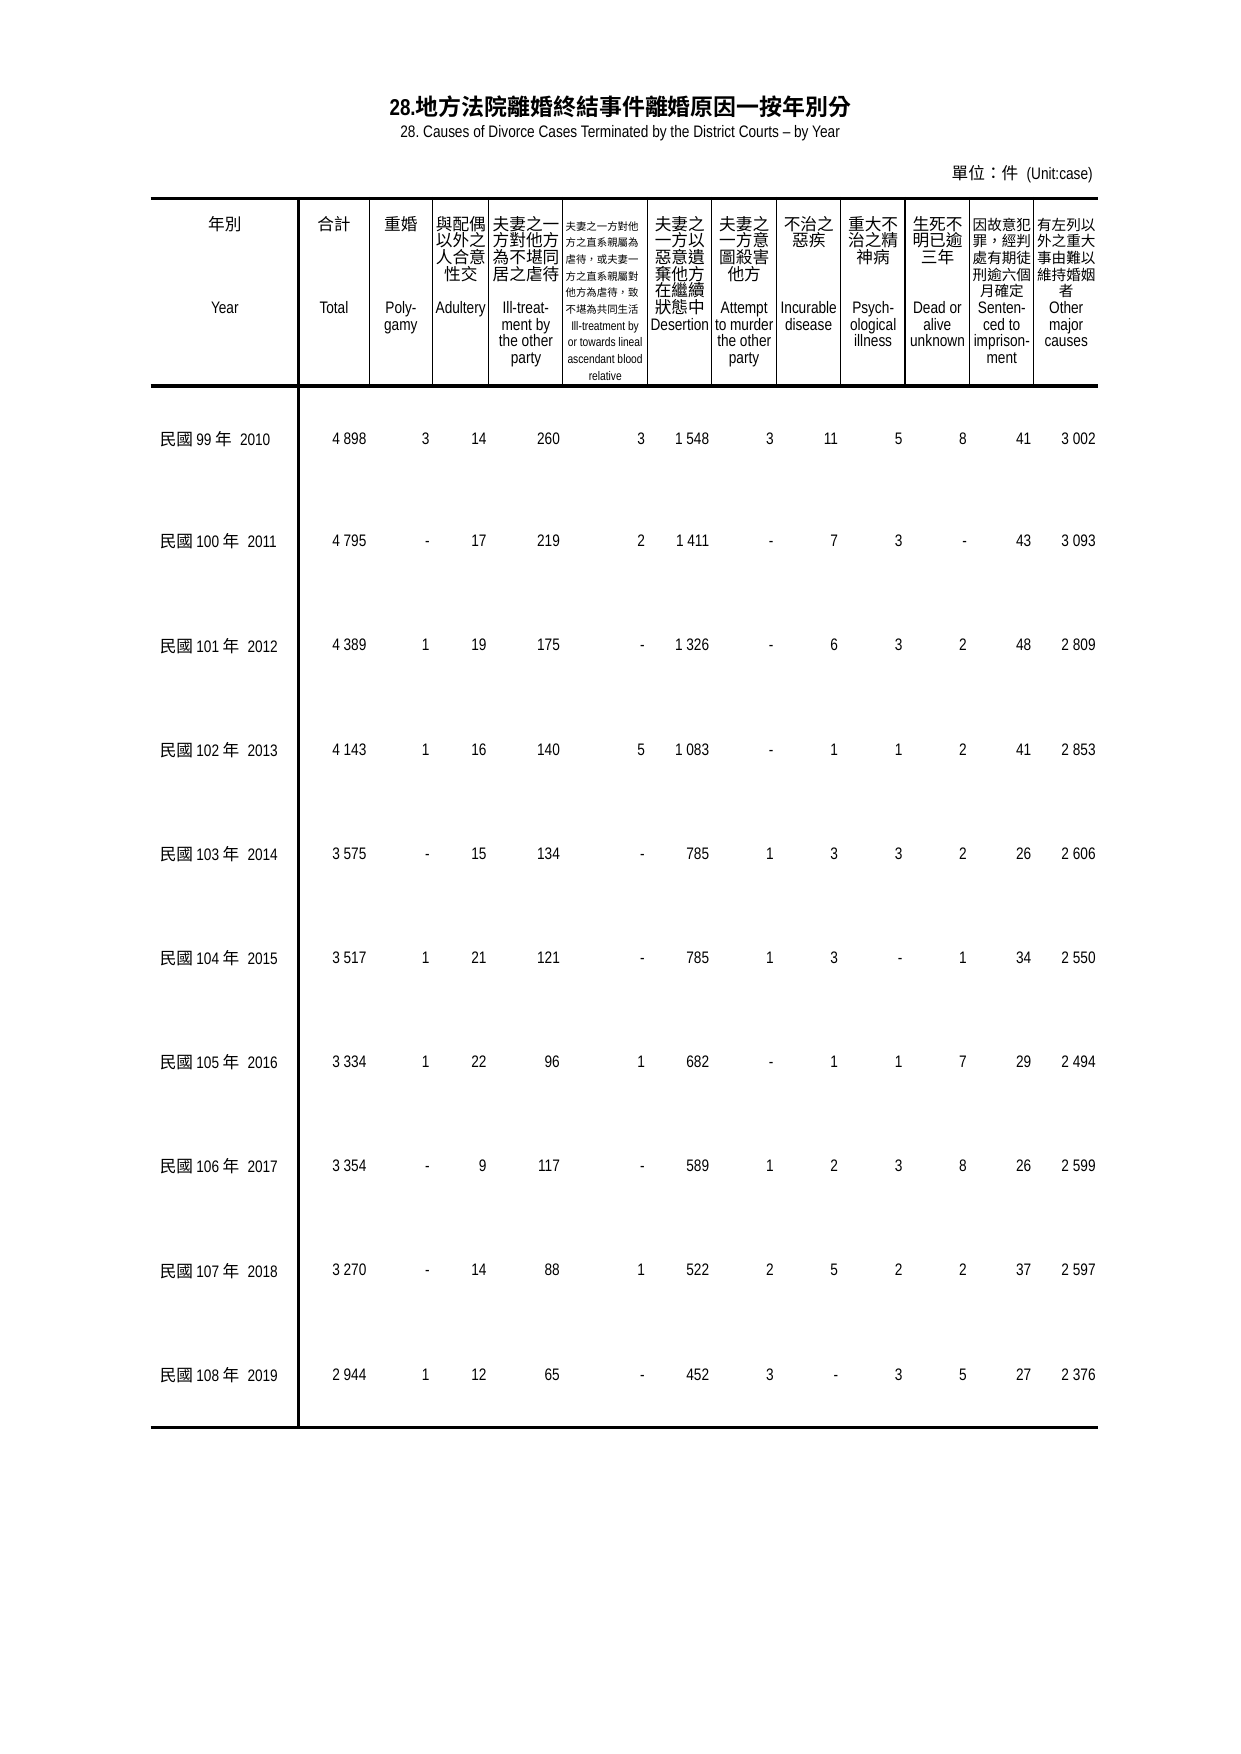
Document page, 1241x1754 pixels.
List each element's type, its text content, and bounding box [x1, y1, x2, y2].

table_cell 785 [648, 801, 712, 905]
table_cell 2 [905, 593, 969, 697]
table_cell 民國102年 2013 [151, 697, 297, 801]
table_cell 17 [432, 489, 489, 593]
table_header 夫妻之一方以惡意遺棄他方在繼續狀態中 Desertion [648, 200, 711, 384]
table_cell - [369, 801, 432, 905]
table_cell 48 [969, 593, 1034, 697]
table_cell 1 [712, 905, 776, 1009]
table_cell 1 [841, 697, 905, 801]
table_cell 15 [432, 801, 489, 905]
table_cell 41 [969, 388, 1034, 488]
table_header 不治之惡疾 Incurable disease [777, 200, 840, 384]
table_cell 3 002 [1034, 388, 1098, 488]
table_cell - [905, 489, 969, 593]
table_header 年別 Year [151, 200, 297, 384]
table_cell 2 550 [1034, 905, 1098, 1009]
table_header 有左列以外之重大事由難以維持婚姻者 Other major causes [1034, 200, 1098, 384]
table_cell 民國100年 2011 [151, 489, 297, 593]
table_cell 民國106年 2017 [151, 1114, 297, 1218]
table_cell 2 [905, 801, 969, 905]
table_cell 2 494 [1034, 1009, 1098, 1113]
table_cell 5 [905, 1322, 969, 1426]
table_cell 175 [489, 593, 562, 697]
table_cell - [712, 1009, 776, 1113]
table_cell 2 [905, 1218, 969, 1322]
table_cell 1 [369, 1322, 432, 1426]
table_cell 3 354 [300, 1114, 369, 1218]
table_cell 219 [489, 489, 562, 593]
table_cell 2 [905, 697, 969, 801]
text 28.地方法院離婚終結事件離婚原因一按年別分 [148, 89, 1092, 122]
text 28. Causes of Divorce Cases Terminated by the District Courts – by Year [148, 122, 1092, 141]
table_cell 2 [841, 1218, 905, 1322]
table_header 合計 Total [300, 200, 369, 384]
table_cell 785 [648, 905, 712, 1009]
table_cell 4 143 [300, 697, 369, 801]
table_cell 民國107年 2018 [151, 1218, 297, 1322]
table_cell 1 411 [648, 489, 712, 593]
table_cell 7 [776, 489, 841, 593]
table_cell 3 [841, 489, 905, 593]
table_header 夫妻之一方意圖殺害他方 Attempt to murder the other party [712, 200, 776, 384]
table_cell 43 [969, 489, 1034, 593]
table_cell - [369, 489, 432, 593]
table_cell 民國101年 2012 [151, 593, 297, 697]
table_cell 民國104年 2015 [151, 905, 297, 1009]
table_cell 8 [905, 1114, 969, 1218]
table_cell 12 [432, 1322, 489, 1426]
table_cell 4 898 [300, 388, 369, 488]
table_header 夫妻之一方對他方為不堪同居之虐待 Ill-treat- ment by the other party [489, 200, 562, 384]
table_cell 65 [489, 1322, 562, 1426]
table_cell 19 [432, 593, 489, 697]
table_cell 41 [969, 697, 1034, 801]
table_cell 29 [969, 1009, 1034, 1113]
table_cell - [712, 593, 776, 697]
table_cell 3 575 [300, 801, 369, 905]
table_cell 3 270 [300, 1218, 369, 1322]
table_cell 2 606 [1034, 801, 1098, 905]
table_header 重大不治之精神病 Psych- ological illness [841, 200, 904, 384]
table_cell 3 [563, 388, 647, 488]
table_cell 3 [712, 1322, 776, 1426]
table_cell 1 [905, 905, 969, 1009]
table_header 生死不明已逾三年 Dead or alive unknown [906, 200, 969, 384]
table_cell - [563, 801, 647, 905]
table_cell 134 [489, 801, 562, 905]
table_cell 452 [648, 1322, 712, 1426]
table_cell 117 [489, 1114, 562, 1218]
table_cell 6 [776, 593, 841, 697]
table_cell 5 [776, 1218, 841, 1322]
table_cell 1 [776, 697, 841, 801]
table_cell 1 [369, 905, 432, 1009]
table_cell 2 944 [300, 1322, 369, 1426]
table_cell 3 [841, 1114, 905, 1218]
table_cell 14 [432, 388, 489, 488]
table_cell 121 [489, 905, 562, 1009]
text 單位：件 (Unit:case) [148, 160, 1092, 184]
table_cell 1 [563, 1009, 647, 1113]
table_cell 11 [776, 388, 841, 488]
table_cell 3 [841, 1322, 905, 1426]
table_cell 民國105年 2016 [151, 1009, 297, 1113]
table_cell 21 [432, 905, 489, 1009]
table_cell 3 093 [1034, 489, 1098, 593]
table_cell 22 [432, 1009, 489, 1113]
table_cell 26 [969, 1114, 1034, 1218]
table_cell 2 853 [1034, 697, 1098, 801]
table_cell 3 [369, 388, 432, 488]
table_cell 96 [489, 1009, 562, 1113]
table_cell 589 [648, 1114, 712, 1218]
table_cell 2 376 [1034, 1322, 1098, 1426]
table_cell 260 [489, 388, 562, 488]
table_cell 522 [648, 1218, 712, 1322]
table_cell 1 [776, 1009, 841, 1113]
table_cell 2 [563, 489, 647, 593]
table_cell 5 [841, 388, 905, 488]
table_cell 1 548 [648, 388, 712, 488]
table_cell 1 [563, 1218, 647, 1322]
table_cell 9 [432, 1114, 489, 1218]
table_cell - [369, 1218, 432, 1322]
table_cell - [712, 489, 776, 593]
table_cell 88 [489, 1218, 562, 1322]
table_cell 2 599 [1034, 1114, 1098, 1218]
table_cell 1 [841, 1009, 905, 1113]
table_cell 民國108年 2019 [151, 1322, 297, 1426]
table_cell - [563, 1322, 647, 1426]
table_cell 3 [841, 593, 905, 697]
table_cell 7 [905, 1009, 969, 1113]
table_cell 2 [776, 1114, 841, 1218]
table_cell 1 326 [648, 593, 712, 697]
table_cell 14 [432, 1218, 489, 1322]
table_cell 5 [563, 697, 647, 801]
table_header 夫妻之一方對他方之直系親屬為虐待，或夫妻一方之直系親屬對他方為虐待，致不堪為共同生活 Ill-treatment by or towards lineal ascendant blood relative [563, 200, 647, 384]
table_cell 16 [432, 697, 489, 801]
table_cell 3 [841, 801, 905, 905]
table_cell 1 083 [648, 697, 712, 801]
table_cell 民國103年 2014 [151, 801, 297, 905]
table_cell 140 [489, 697, 562, 801]
table_cell - [841, 905, 905, 1009]
table_cell 1 [369, 697, 432, 801]
table_cell 民國99年 2010 [151, 388, 297, 488]
table_cell 8 [905, 388, 969, 488]
table_cell 26 [969, 801, 1034, 905]
table_cell 1 [712, 801, 776, 905]
table_cell 4 389 [300, 593, 369, 697]
table_header 因故意犯罪，經判處有期徒刑逾六個月確定 Senten- ced to imprison- ment [970, 200, 1033, 384]
table_cell 682 [648, 1009, 712, 1113]
table_cell - [563, 1114, 647, 1218]
table_cell 3 [776, 905, 841, 1009]
table_header 與配偶以外之人合意性交 Adultery [433, 200, 488, 384]
table_cell 2 809 [1034, 593, 1098, 697]
table_cell - [776, 1322, 841, 1426]
table_cell 4 795 [300, 489, 369, 593]
table_cell 3 517 [300, 905, 369, 1009]
table_cell 2 [712, 1218, 776, 1322]
table_cell - [563, 905, 647, 1009]
table_cell - [369, 1114, 432, 1218]
table_cell - [563, 593, 647, 697]
table_cell 3 334 [300, 1009, 369, 1113]
table_cell 34 [969, 905, 1034, 1009]
table_cell 3 [712, 388, 776, 488]
table_cell - [712, 697, 776, 801]
table_cell 2 597 [1034, 1218, 1098, 1322]
table_cell 3 [776, 801, 841, 905]
table_cell 37 [969, 1218, 1034, 1322]
table_cell 1 [712, 1114, 776, 1218]
table_cell 1 [369, 593, 432, 697]
table_header 重婚 Poly- gamy [370, 200, 432, 384]
table_cell 1 [369, 1009, 432, 1113]
table_cell 27 [969, 1322, 1034, 1426]
